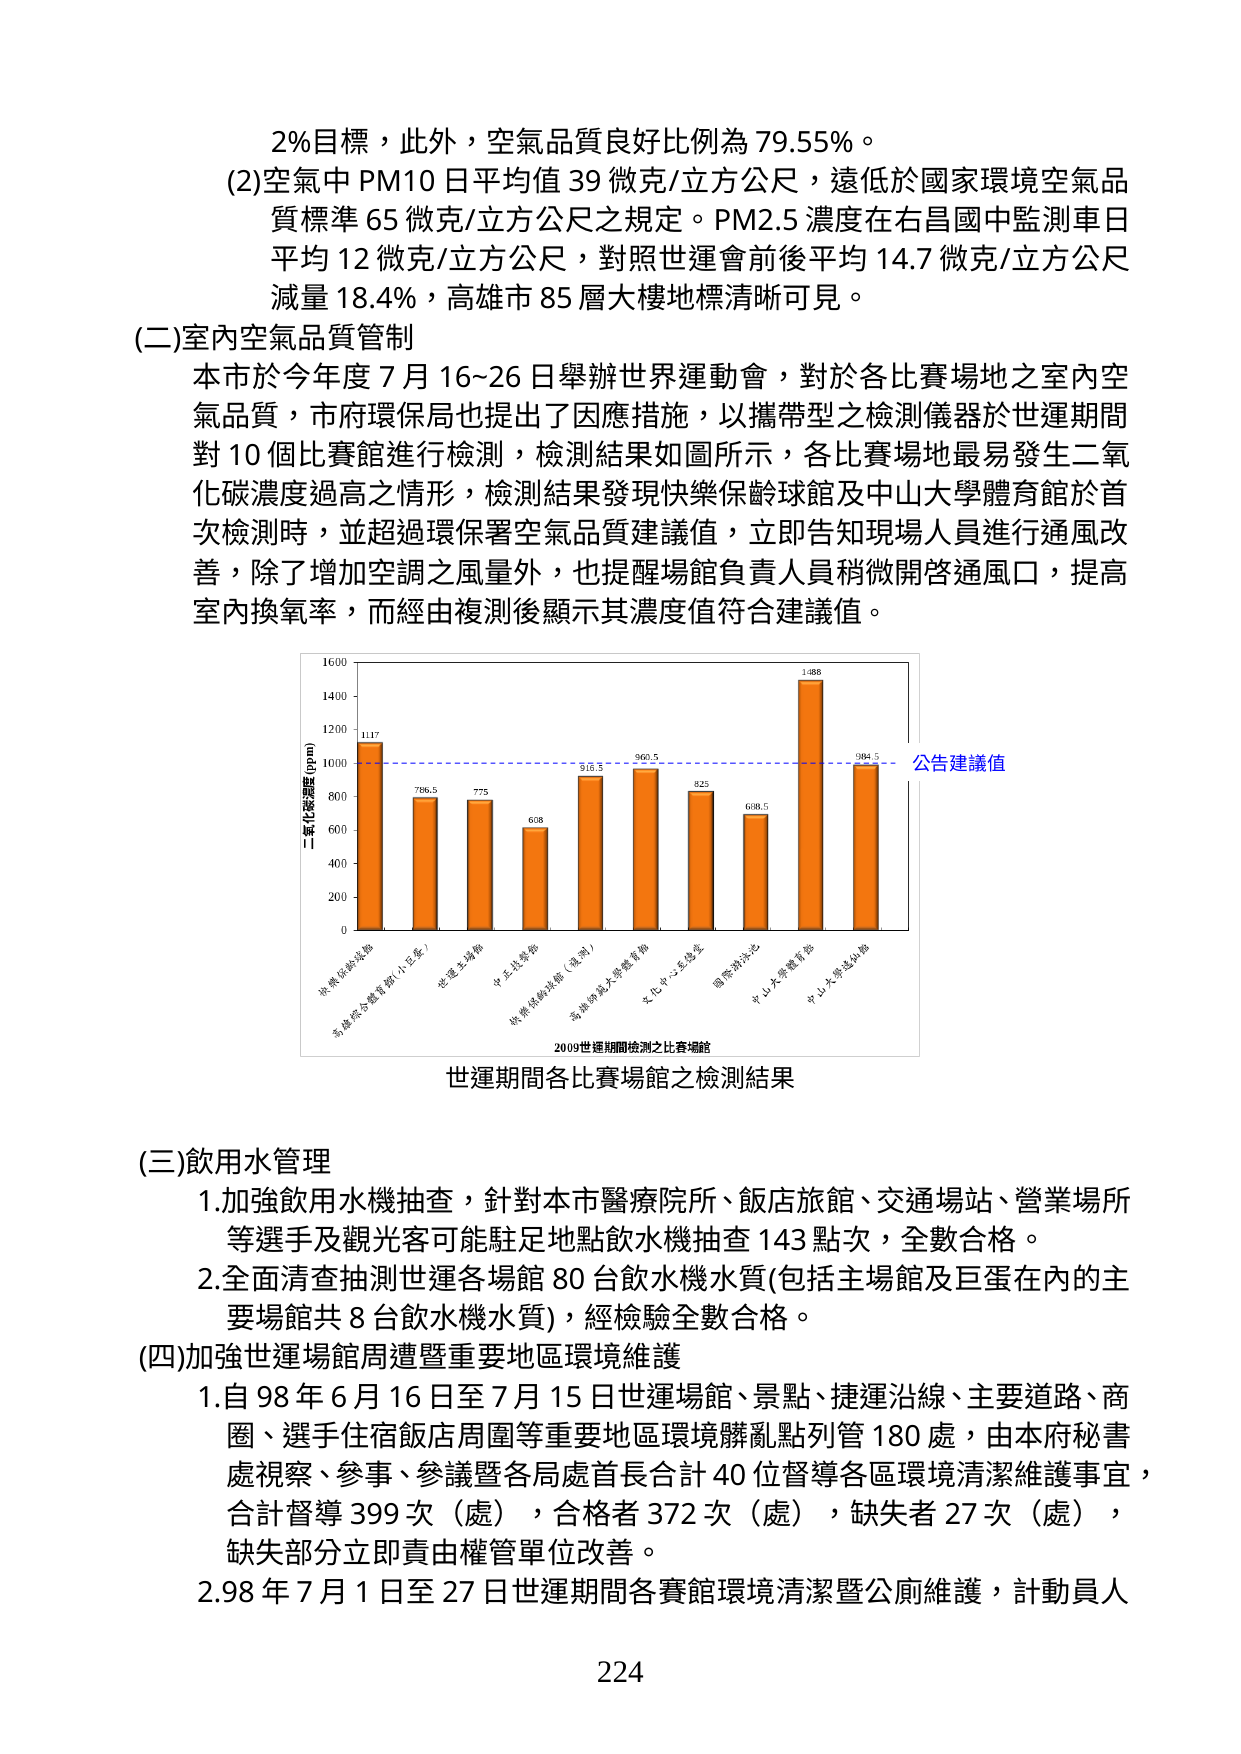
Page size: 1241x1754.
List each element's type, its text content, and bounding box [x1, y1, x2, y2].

text 1.自98年6月16日至7月15日世運場館、景點、捷運沿線、主要道路、商圈、選手住宿飯店周圍等重要地區環境髒亂點列管180處，由本府秘書處視察、參事、參議暨各局處首長合計40位督導各區環境清潔維護事宜，合計督導399次（處），合格者372次（處），缺失者27次（處），缺失部分立即責由權管單位改善。 [197, 1376, 1131, 1572]
text (三)飲用水管理 [109, 1141, 1131, 1180]
text 本市於今年度7月16~26日舉辦世界運動會，對於各比賽場地之室內空氣品質，市府環保局也提出了因應措施，以攜帶型之檢測儀器於世運期間對10個比賽館進行檢測，檢測結果如圖所示，各比賽場地最易發生二氧化碳濃度過高之情形，檢測結果發現快樂保齡球館及中山大學體育館於首次檢測時，並超過環保署空氣品質建議值，立即告知現場人員進行通風改善，除了增加空調之風量外，也提醒場館負責人員稍微開啓通風口，提高室內換氧率，而經由複測後顯示其濃度值符合建議值。 [192, 356, 1131, 630]
text 1.加強飲用水機抽查，針對本市醫療院所、飯店旅館、交通場站、營業場所等選手及觀光客可能駐足地點飲水機抽查143點次，全數合格。 [197, 1180, 1131, 1258]
text 2%目標，此外，空氣品質良好比例為79.55%。 [227, 121, 1131, 160]
table_header [98, 649, 1142, 1058]
text 2.全面清查抽測世運各場館80台飲水機水質(包括主場館及巨蛋在內的主要場館共8台飲水機水質)，經檢驗全數合格。 [197, 1258, 1131, 1337]
table_cell 世運期間各比賽場館之檢測結果 [98, 1058, 1142, 1094]
text (四)加強世運場館周遭暨重要地區環境維護 [109, 1337, 1131, 1376]
text 2.98年7月1日至27日世運期間各賽館環境清潔暨公廁維護，計動員人 [197, 1572, 1131, 1611]
text (2)空氣中PM10日平均值39微克/立方公尺，遠低於國家環境空氣品質標準65微克/立方公尺之規定。PM2.5濃度在右昌國中監測車日平均12微克/立方公尺，對照世運會前後平均14.7微克/立方公尺減量18.4%，高雄市85層大樓地標清晰可見。 [227, 160, 1131, 317]
text (二)室內空氣品質管制 [134, 317, 1131, 356]
